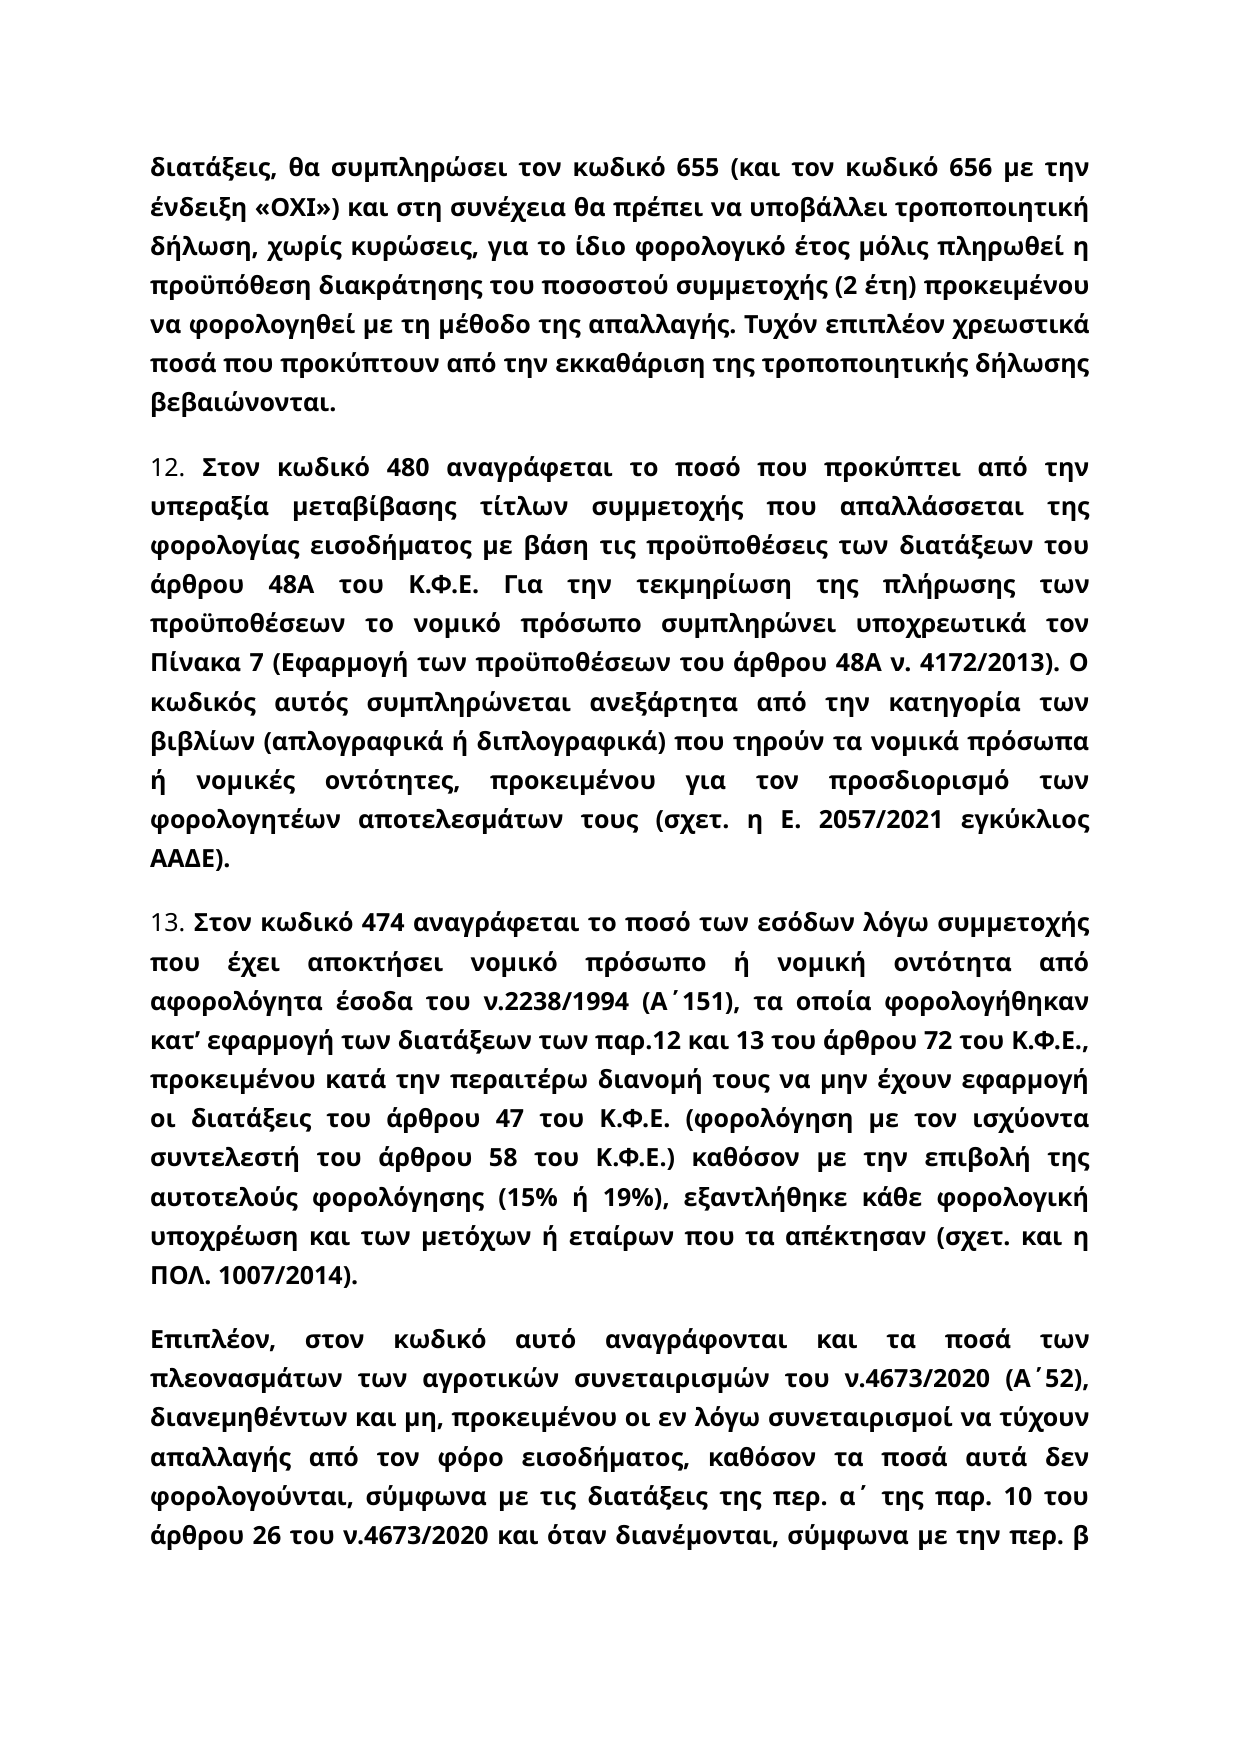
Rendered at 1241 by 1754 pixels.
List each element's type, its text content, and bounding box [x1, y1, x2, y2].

text Επιπλέον, στον κωδικό αυτό αναγράφονται και τα ποσά των πλεονασμάτων των αγροτικών συνεταιρισμών του ν.4673/2020 (Α΄52), διανεμηθέντων και μη, προκειμένου οι εν λόγω συνεταιρισμοί να τύχουν απαλλαγής από τον φόρο εισοδήματος, καθόσον τα ποσά αυτά δεν φορολογούνται, σύμφωνα με τις διατάξεις της περ. α΄ της παρ. 10 του άρθρου 26 του ν.4673/2020 και όταν διανέμονται, σύμφωνα με την περ. β [150, 1322, 1090, 1552]
text 13. Στον κωδικό 474 αναγράφεται το ποσό των εσόδων λόγω συμμετοχής που έχει αποκτήσει νομικό πρόσωπο ή νομική οντότητα από αφορολόγητα έσοδα του ν.2238/1994 (Α΄151), τα οποία φορολογήθηκαν κατ’ εφαρμογή των διατάξεων των παρ.12 και 13 του άρθρου 72 του Κ.Φ.Ε., προκειμένου κατά την περαιτέρω διανομή τους να μην έχουν εφαρμογή οι διατάξεις του άρθρου 47 του Κ.Φ.Ε. (φορολόγηση με τον ισχύοντα συντελεστή του άρθρου 58 του Κ.Φ.Ε.) καθόσον με την επιβολή της αυτοτελούς φορολόγησης (15% ή 19%), εξαντλήθηκε κάθε φορολογική υποχρέωση και των μετόχων ή εταίρων που τα απέκτησαν (σχετ. και η ΠΟΛ. 1007/2014). [150, 905, 1090, 1292]
text 12. Στον κωδικό 480 αναγράφεται το ποσό που προκύπτει από την υπεραξία μεταβίβασης τίτλων συμμετοχής που απαλλάσσεται της φορολογίας εισοδήματος με βάση τις προϋποθέσεις των διατάξεων του άρθρου 48Α του Κ.Φ.Ε. Για την τεκμηρίωση της πλήρωσης των προϋποθέσεων το νομικό πρόσωπο συμπληρώνει υποχρεωτικά τον Πίνακα 7 (Εφαρμογή των προϋποθέσεων του άρθρου 48Α ν. 4172/2013). Ο κωδικός αυτός συμπληρώνεται ανεξάρτητα από την κατηγορία των βιβλίων (απλογραφικά ή διπλογραφικά) που τηρούν τα νομικά πρόσωπα ή νομικές οντότητες, προκειμένου για τον προσδιορισμό των φορολογητέων αποτελεσμάτων τους (σχετ. η Ε. 2057/2021 εγκύκλιος ΑΑΔΕ). [150, 449, 1090, 875]
text διατάξεις, θα συμπληρώσει τον κωδικό 655 (και τον κωδικό 656 με την ένδειξη «ΟΧΙ») και στη συνέχεια θα πρέπει να υποβάλλει τροποποιητική δήλωση, χωρίς κυρώσεις, για το ίδιο φορολογικό έτος μόλις πληρωθεί η προϋπόθεση διακράτησης του ποσοστού συμμετοχής (2 έτη) προκειμένου να φορολογηθεί με τη μέθοδο της απαλλαγής. Τυχόν επιπλέον χρεωστικά ποσά που προκύπτουν από την εκκαθάριση της τροποποιητικής δήλωσης βεβαιώνονται. [150, 150, 1090, 419]
